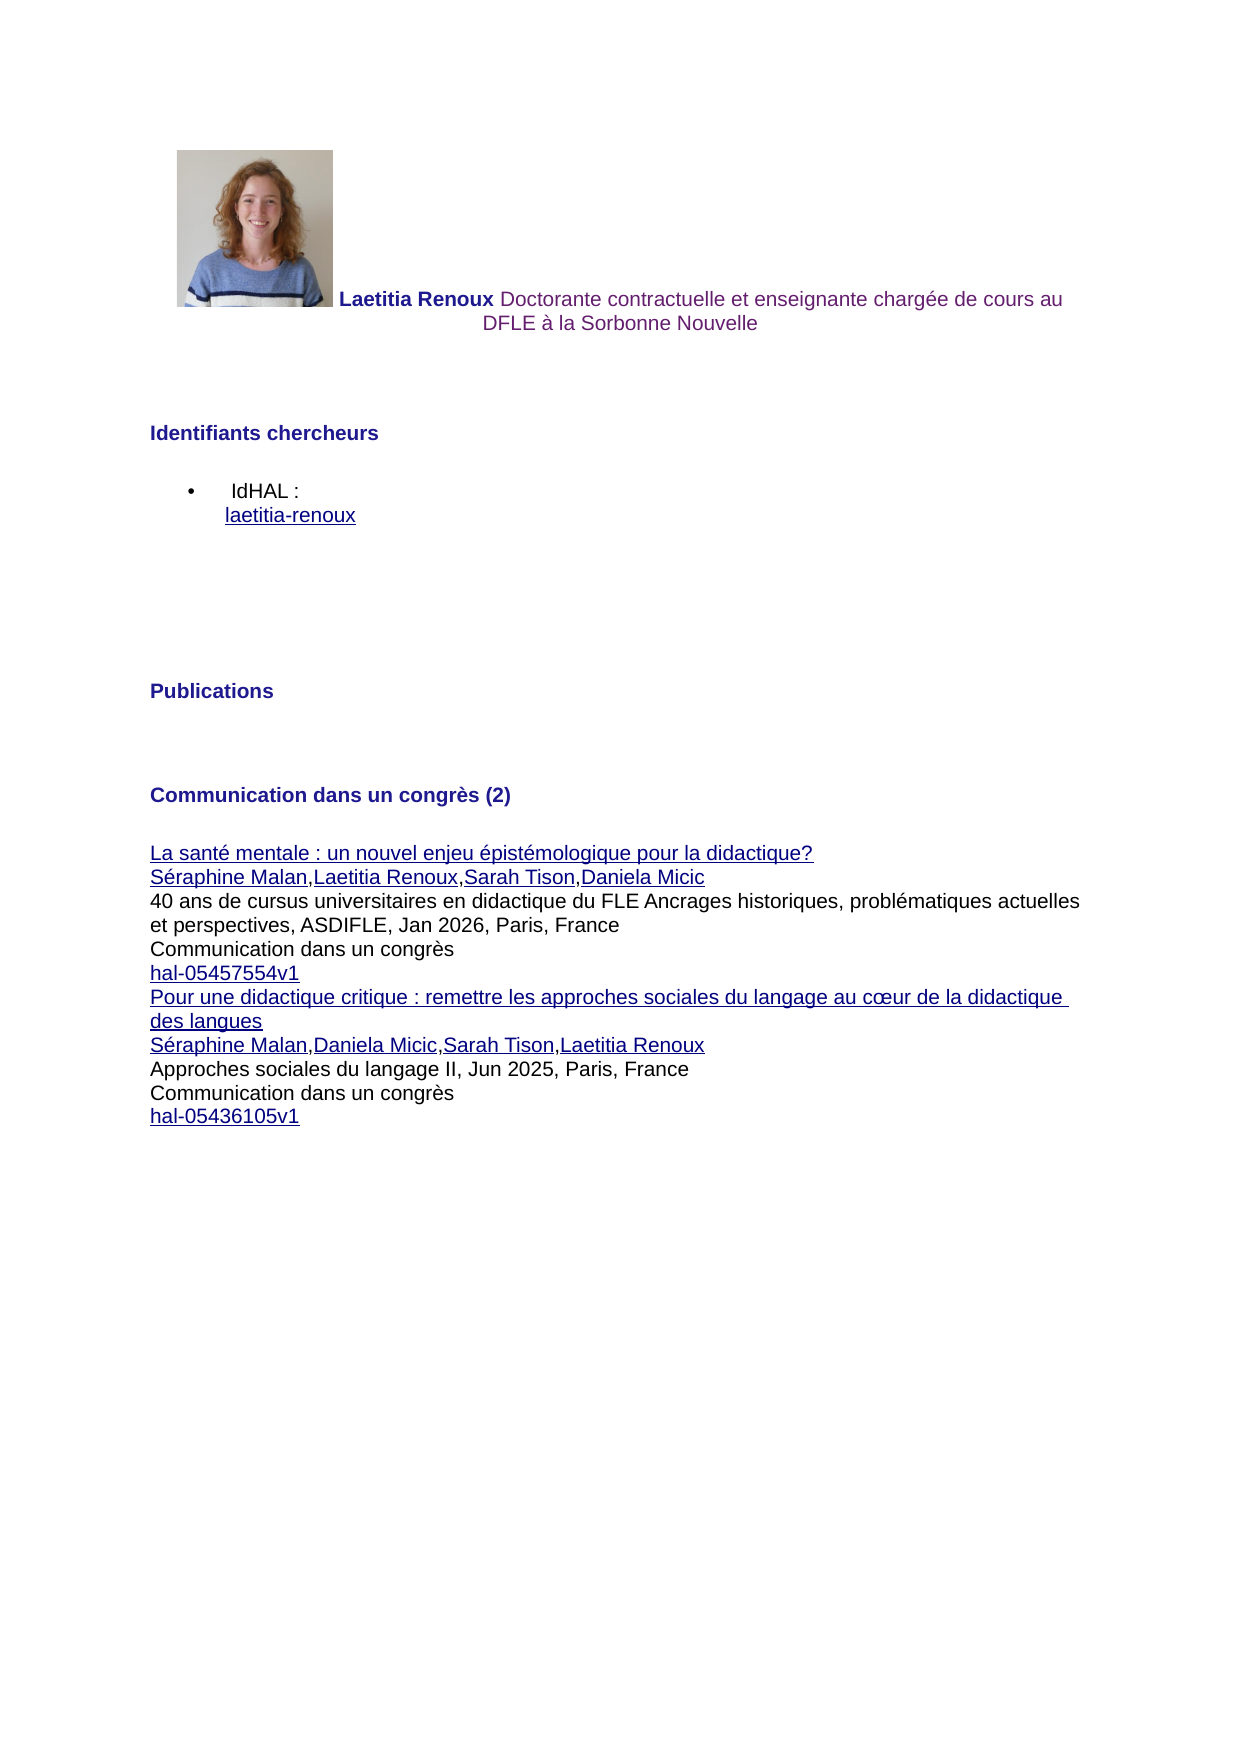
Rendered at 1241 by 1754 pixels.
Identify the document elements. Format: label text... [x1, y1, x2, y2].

subtitle Laetitia Renoux Doctorante contractuelle et enseignante chargée de cours au DFLE à la Sorbonne Nouvelle [150, 150, 1090, 334]
subtitle Publications [150, 679, 1090, 703]
subtitle Identifiants chercheurs [150, 421, 1090, 445]
subtitle Communication dans un congrès (2) [150, 782, 1090, 806]
list IdHAL : [187, 479, 1090, 503]
table_header La santé mentale : un nouvel enjeu épistémologique pour la didactique? Séraphine Malan,Laetitia Renoux,Sarah Tison,Daniela Micic 40 ans de cursus universitaires en didactique du FLE Ancrages historiques, problématiques actuelles et perspectives, ASDIFLE, Jan 2026, Paris, France Communication dans un congrès hal-05457554v1 [150, 841, 1090, 984]
table_cell Pour une didactique critique : remettre les approches sociales du langage au cœur de la didactique des langues Séraphine Malan,Daniela Micic,Sarah Tison,Laetitia Renoux Approches sociales du langage II, Jun 2025, Paris, France Communication dans un congrès hal-05436105v1 [150, 985, 1090, 1128]
list laetitia-renoux [187, 503, 1090, 527]
picture [176, 150, 333, 307]
